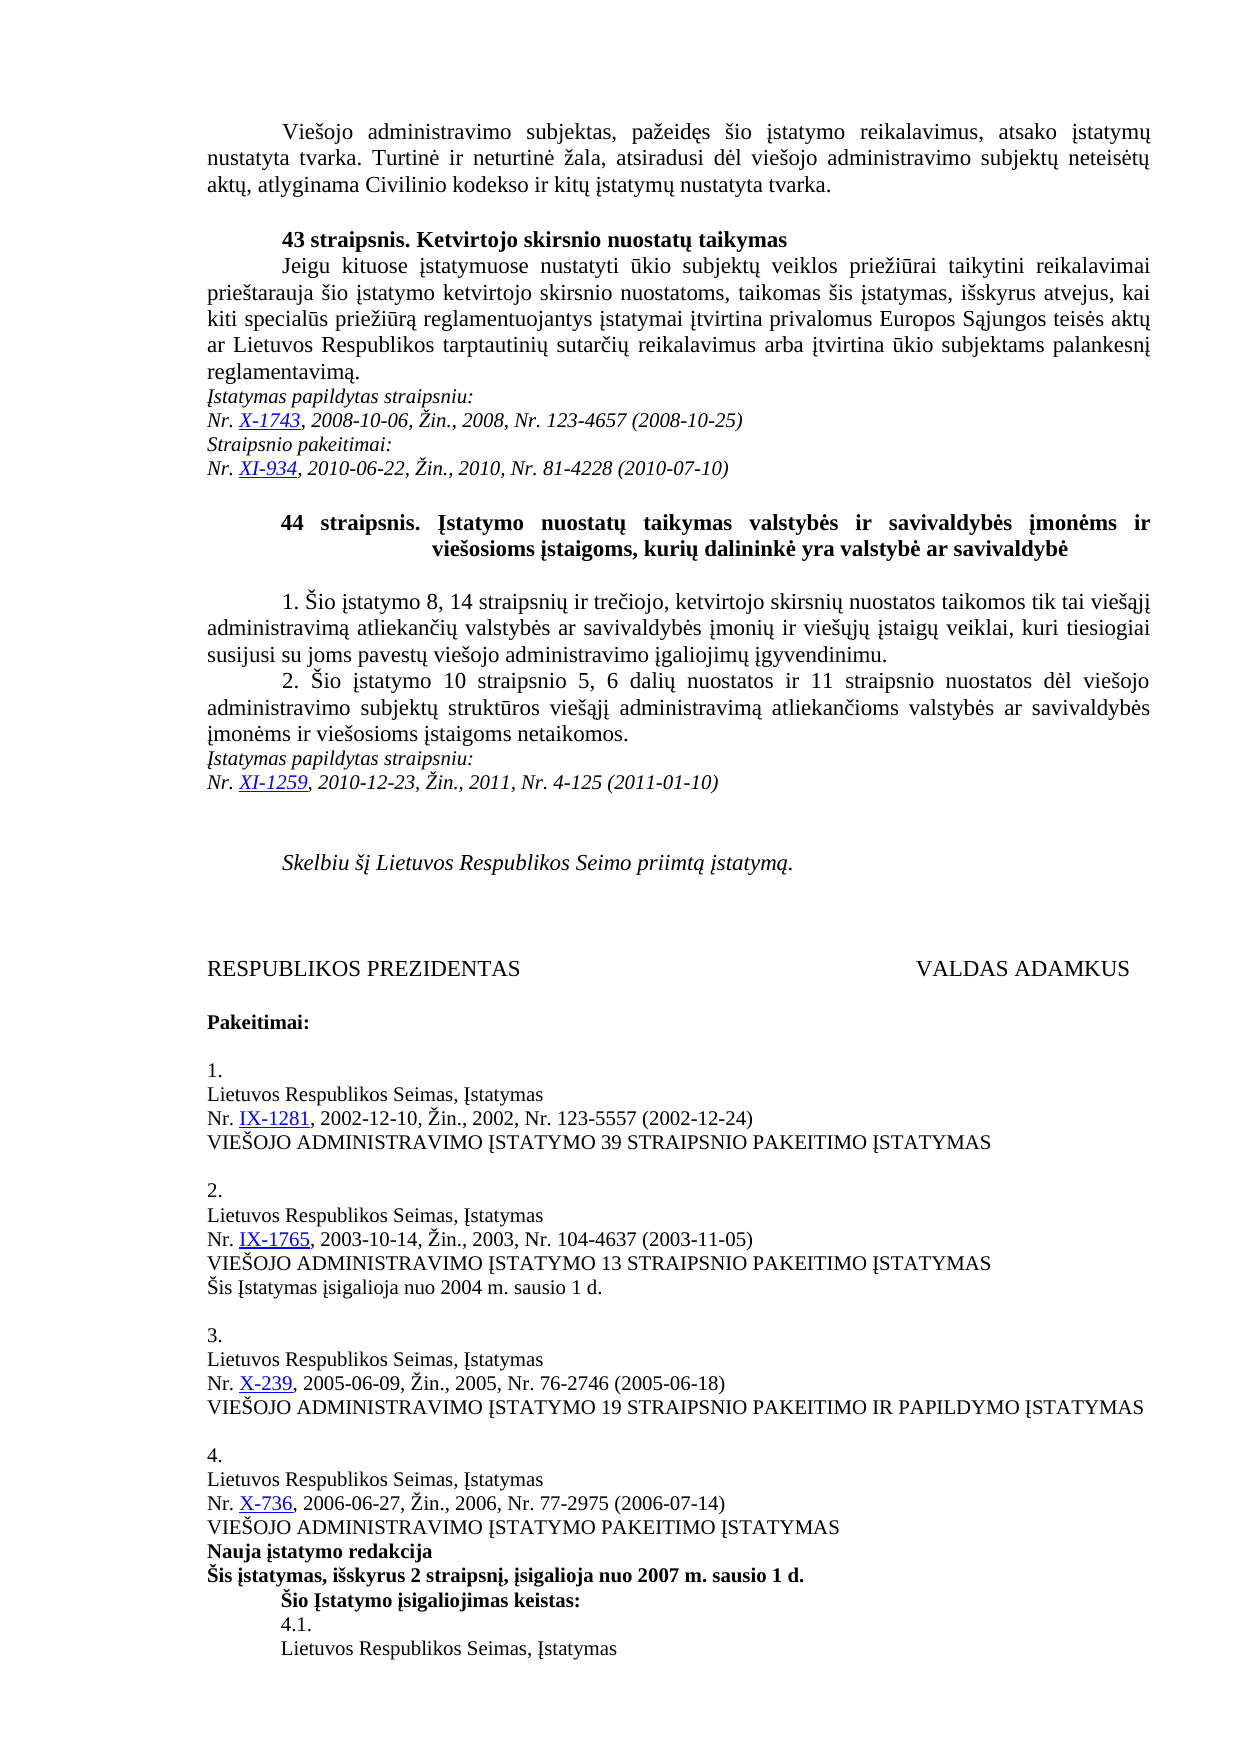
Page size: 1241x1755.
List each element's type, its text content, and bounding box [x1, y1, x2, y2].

text Pakeitimai: [207, 1010, 1152, 1034]
text Jeigu kituose įstatymuose nustatyti ūkio subjektų veiklos priežiūrai taikytini reikalavimai prieštarauja šio įstatymo ketvirtojo skirsnio nuostatoms, taikomas šis įstatymas, išskyrus atvejus, kai kiti specialūs priežiūrą reglamentuojantys įstatymai įtvirtina privalomus Europos Sąjungos teisės aktų ar Lietuvos Respublikos tarptautinių sutarčių reikalavimus arba įtvirtina ūkio subjektams palankesnį reglamentavimą. [207, 252, 1152, 384]
text VIEŠOJO ADMINISTRAVIMO ĮSTATYMO 13 STRAIPSNIO PAKEITIMO ĮSTATYMAS [207, 1251, 1152, 1275]
text Nr. X-1743, 2008-10-06, Žin., 2008, Nr. 123-4657 (2008-10-25) [207, 408, 1152, 432]
text Nr. XI-1259, 2010-12-23, Žin., 2011, Nr. 4-125 (2011-01-10) [207, 770, 1152, 794]
text VIEŠOJO ADMINISTRAVIMO ĮSTATYMO PAKEITIMO ĮSTATYMAS [207, 1515, 1152, 1539]
text Nr. XI-934, 2010-06-22, Žin., 2010, Nr. 81-4228 (2010-07-10) [207, 456, 1152, 480]
text Lietuvos Respublikos Seimas, Įstatymas [207, 1467, 1152, 1491]
text RESPUBLIKOS PREZIDENTAS VALDAS ADAMKUS [207, 955, 1152, 981]
text 3. [207, 1323, 1152, 1347]
text 2. [207, 1178, 1152, 1202]
text VIEŠOJO ADMINISTRAVIMO ĮSTATYMO 39 STRAIPSNIO PAKEITIMO ĮSTATYMAS [207, 1130, 1152, 1154]
text Nr. X-239, 2005-06-09, Žin., 2005, Nr. 76-2746 (2005-06-18) [207, 1371, 1152, 1395]
text 44 straipsnis. Įstatymo nuostatų taikymas valstybės ir savivaldybės įmonėms ir viešosioms įstaigoms, kurių dalininkė yra valstybė ar savivaldybė [281, 509, 1152, 562]
text 1. [207, 1058, 1152, 1082]
text 4.1. [207, 1612, 1152, 1636]
text Šis įstatymas, išskyrus 2 straipsnį, įsigalioja nuo 2007 m. sausio 1 d. [207, 1563, 1152, 1587]
text Lietuvos Respublikos Seimas, Įstatymas [207, 1347, 1152, 1371]
text Įstatymas papildytas straipsniu: [207, 746, 1152, 770]
text 4. [207, 1443, 1152, 1467]
text Lietuvos Respublikos Seimas, Įstatymas [207, 1202, 1152, 1227]
text Nr. IX-1765, 2003-10-14, Žin., 2003, Nr. 104-4637 (2003-11-05) [207, 1227, 1152, 1251]
text 2. Šio įstatymo 10 straipsnio 5, 6 dalių nuostatos ir 11 straipsnio nuostatos dėl viešojo administravimo subjektų struktūros viešąjį administravimą atliekančioms valstybės ar savivaldybės įmonėms ir viešosioms įstaigoms netaikomos. [207, 667, 1152, 746]
text Lietuvos Respublikos Seimas, Įstatymas [207, 1082, 1152, 1106]
text Šis Įstatymas įsigalioja nuo 2004 m. sausio 1 d. [207, 1275, 1152, 1299]
text Šio Įstatymo įsigaliojimas keistas: [207, 1587, 1152, 1612]
text Skelbiu šį Lietuvos Respublikos Seimo priimtą įstatymą. [207, 849, 1152, 876]
text Lietuvos Respublikos Seimas, Įstatymas [207, 1636, 1152, 1660]
text Straipsnio pakeitimai: [207, 432, 1152, 456]
text Įstatymas papildytas straipsniu: [207, 384, 1152, 408]
text Nauja įstatymo redakcija [207, 1539, 1152, 1563]
text 43 straipsnis. Ketvirtojo skirsnio nuostatų taikymas [207, 226, 1152, 252]
text 1. Šio įstatymo 8, 14 straipsnių ir trečiojo, ketvirtojo skirsnių nuostatos taikomos tik tai viešąjį administravimą atliekančių valstybės ar savivaldybės įmonių ir viešųjų įstaigų veiklai, kuri tiesiogiai susijusi su joms pavestų viešojo administravimo įgaliojimų įgyvendinimu. [207, 588, 1152, 667]
text VIEŠOJO ADMINISTRAVIMO ĮSTATYMO 19 STRAIPSNIO PAKEITIMO IR PAPILDYMO ĮSTATYMAS [207, 1395, 1152, 1419]
text Nr. X-736, 2006-06-27, Žin., 2006, Nr. 77-2975 (2006-07-14) [207, 1491, 1152, 1515]
text Nr. IX-1281, 2002-12-10, Žin., 2002, Nr. 123-5557 (2002-12-24) [207, 1106, 1152, 1130]
text Viešojo administravimo subjektas, pažeidęs šio įstatymo reikalavimus, atsako įstatymų nustatyta tvarka. Turtinė ir neturtinė žala, atsiradusi dėl viešojo administravimo subjektų neteisėtų aktų, atlyginama Civilinio kodekso ir kitų įstatymų nustatyta tvarka. [207, 118, 1152, 197]
